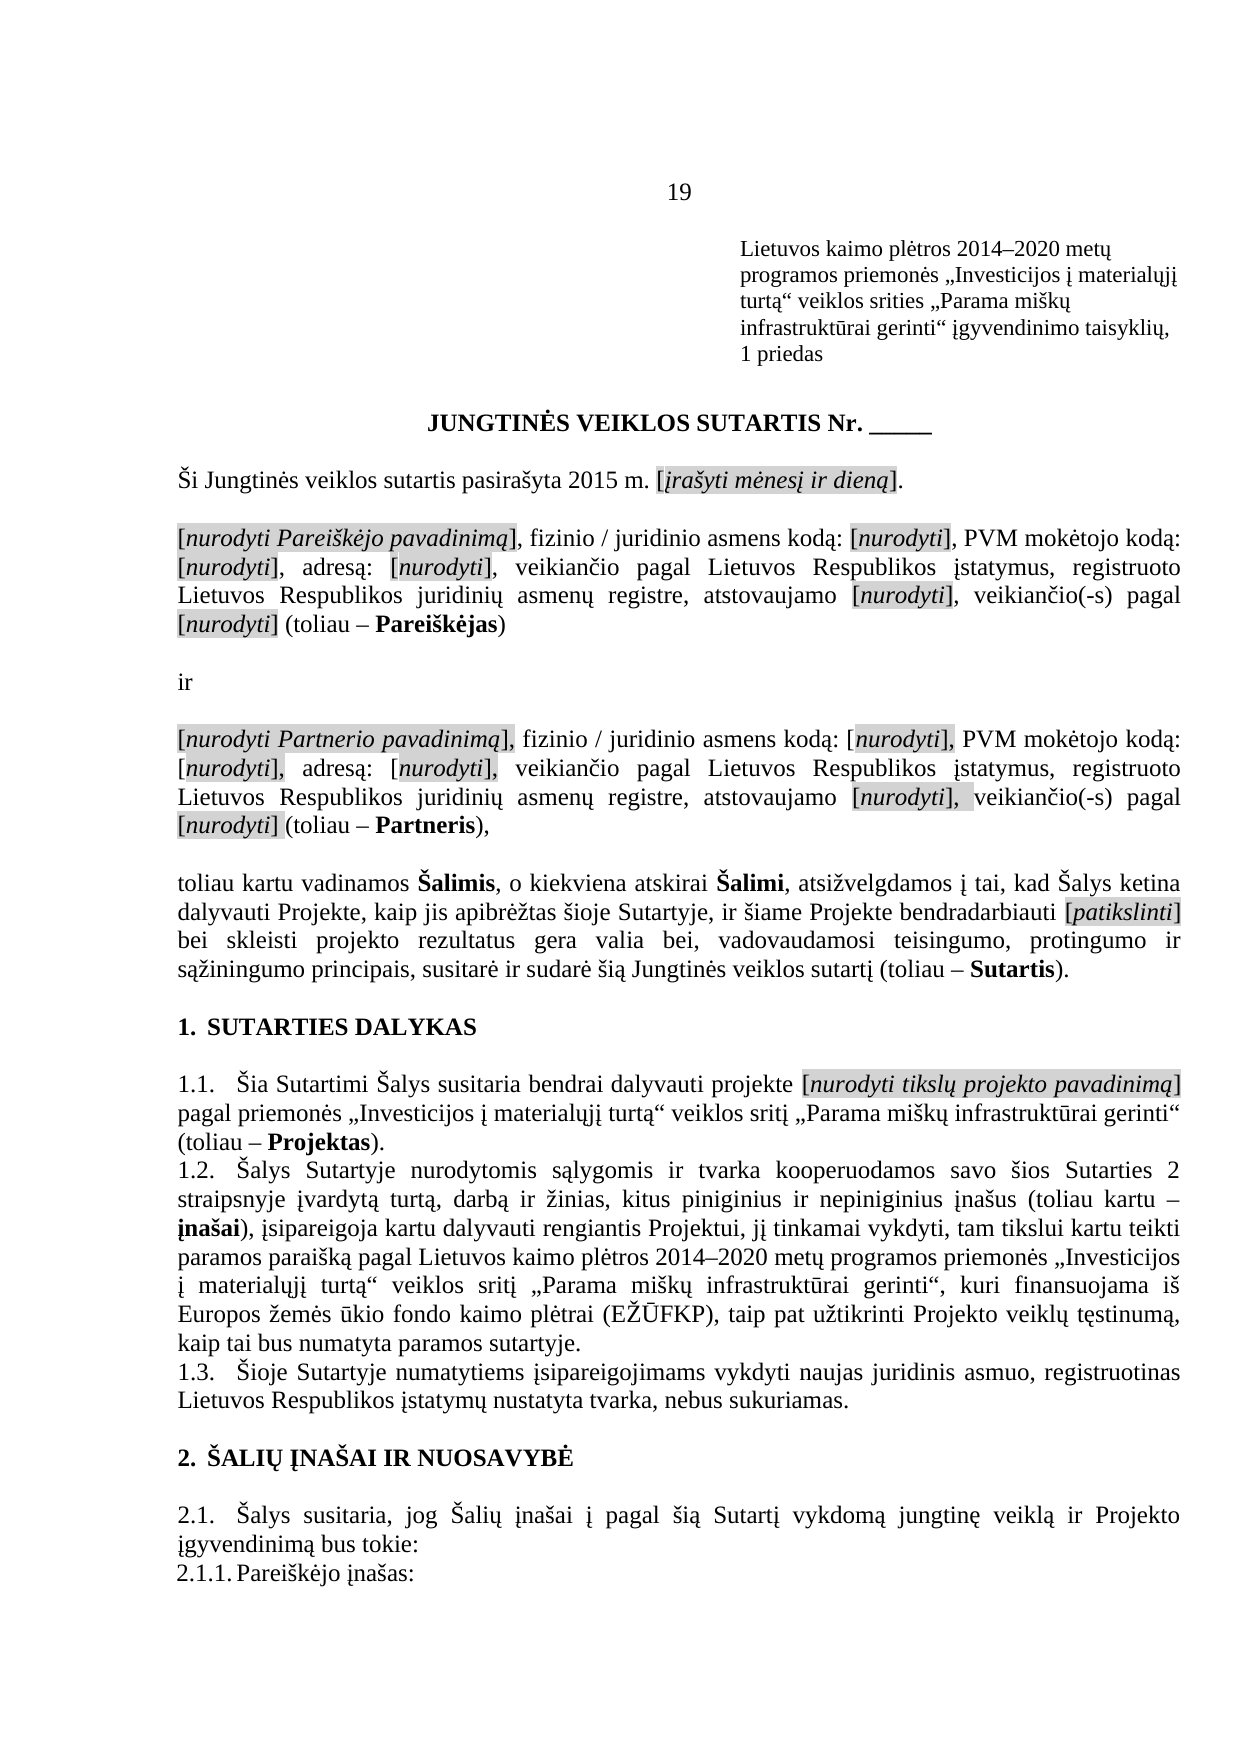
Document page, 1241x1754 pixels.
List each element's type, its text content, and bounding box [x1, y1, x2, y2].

text [nurodyti Partnerio pavadinimą], fizinio / juridinio asmens kodą: [nurodyti], PVM mokėtojo kodą: [nurodyti], adresą: [nurodyti], veikiančio pagal Lietuvos Respublikos įstatymus, registruoto Lietuvos Respublikos juridinių asmenų registre, atstovaujamo [nurodyti], veikiančio(-s) pagal [nurodyti] (toliau – Partneris), [177, 724, 1181, 839]
text JUNGTINĖS VEIKLOS SUTARTIS Nr. _____ [177, 408, 1181, 437]
text Ši Jungtinės veiklos sutartis pasirašyta 2015 m. [įrašyti mėnesį ir dieną]. [177, 466, 1181, 494]
text 1. SUTARTIES DALYKAS [177, 1012, 1181, 1041]
text ir [177, 667, 1181, 696]
text Lietuvos kaimo plėtros 2014–2020 metų programos priemonės „Investicijos į materialųjį turtą“ veiklos srities „Parama miškų infrastruktūrai gerinti“ įgyvendinimo taisyklių, 1 priedas [740, 235, 1181, 366]
text [nurodyti Pareiškėjo pavadinimą], fizinio / juridinio asmens kodą: [nurodyti], PVM mokėtojo kodą: [nurodyti], adresą: [nurodyti], veikiančio pagal Lietuvos Respublikos įstatymus, registruoto Lietuvos Respublikos juridinių asmenų registre, atstovaujamo [nurodyti], veikiančio(-s) pagal [nurodyti] (toliau – Pareiškėjas) [177, 523, 1181, 638]
text 2.1.1. Pareiškėjo įnašas: [176, 1558, 1181, 1587]
text toliau kartu vadinamos Šalimis, o kiekviena atskirai Šalimi, atsižvelgdamos į tai, kad Šalys ketina dalyvauti Projekte, kaip jis apibrėžtas šioje Sutartyje, ir šiame Projekte bendradarbiauti [patikslinti] bei skleisti projekto rezultatus gera valia bei, vadovaudamosi teisingumo, protingumo ir sąžiningumo principais, susitarė ir sudarė šią Jungtinės veiklos sutartį (toliau – Sutartis). [177, 868, 1181, 983]
text 2.1. Šalys susitaria, jog Šalių įnašai į pagal šią Sutartį vykdomą jungtinę veiklą ir Projekto įgyvendinimą bus tokie: [177, 1501, 1181, 1558]
text 1.2. Šalys Sutartyje nurodytomis sąlygomis ir tvarka kooperuodamos savo šios Sutarties 2 straipsnyje įvardytą turtą, darbą ir žinias, kitus piniginius ir nepiniginius įnašus (toliau kartu – įnašai), įsipareigoja kartu dalyvauti rengiantis Projektui, jį tinkamai vykdyti, tam tikslui kartu teikti paramos paraišką pagal Lietuvos kaimo plėtros 2014–2020 metų programos priemonės „Investicijos į materialųjį turtą“ veiklos sritį „Parama miškų infrastruktūrai gerinti“, kuri finansuojama iš Europos žemės ūkio fondo kaimo plėtrai (EŽŪFKP), taip pat užtikrinti Projekto veiklų tęstinumą, kaip tai bus numatyta paramos sutartyje. [177, 1156, 1181, 1357]
text 1.1. Šia Sutartimi Šalys susitaria bendrai dalyvauti projekte [nurodyti tikslų projekto pavadinimą] pagal priemonės „Investicijos į materialųjį turtą“ veiklos sritį „Parama miškų infrastruktūrai gerinti“ (toliau – Projektas). [177, 1069, 1181, 1156]
text 1.3. Šioje Sutartyje numatytiems įsipareigojimams vykdyti naujas juridinis asmuo, registruotinas Lietuvos Respublikos įstatymų nustatyta tvarka, nebus sukuriamas. [177, 1357, 1181, 1414]
text 2. ŠALIŲ ĮNAŠAI IR NUOSAVYBĖ [177, 1443, 1181, 1472]
